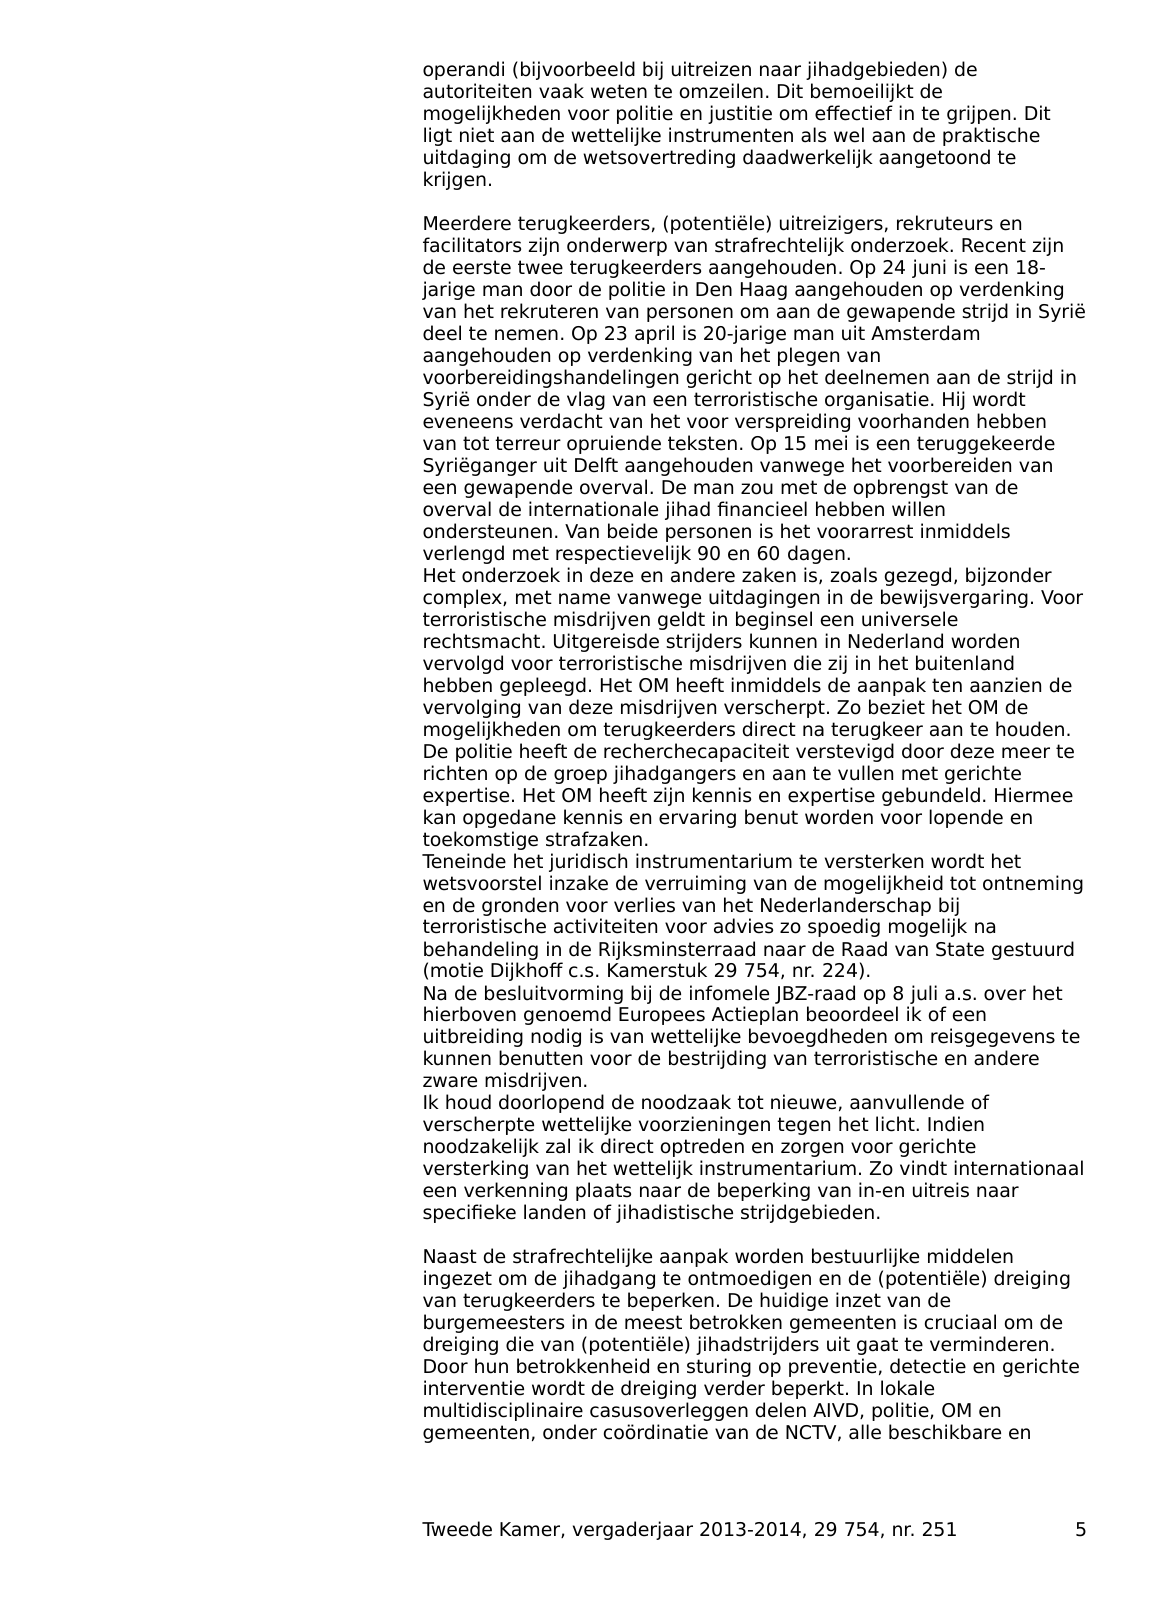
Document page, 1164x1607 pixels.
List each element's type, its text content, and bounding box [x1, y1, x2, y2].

text operandi (bijvoorbeeld bij uitreizen naar jihadgebieden) de autoriteiten vaak weten te omzeilen. Dit bemoeilijkt de mogelijkheden voor politie en justitie om effectief in te grijpen. Dit ligt niet aan de wettelijke instrumenten als wel aan de praktische uitdaging om de wetsovertreding daadwerkelijk aangetoond te krijgen. [422, 59, 1087, 191]
text Na de besluitvorming bij de infomele JBZ-raad op 8 juli a.s. over het hierboven genoemd Europees Actieplan beoordeel ik of een uitbreiding nodig is van wettelijke bevoegdheden om reisgegevens te kunnen benutten voor de bestrijding van terroristische en andere zware misdrijven. [422, 982, 1087, 1092]
text Ik houd doorlopend de noodzaak tot nieuwe, aanvullende of verscherpte wettelijke voorzieningen tegen het licht. Indien noodzakelijk zal ik direct optreden en zorgen voor gerichte versterking van het wettelijk instrumentarium. Zo vindt internationaal een verkenning plaats naar de beperking van in-en uitreis naar specifieke landen of jihadistische strijdgebieden. [422, 1092, 1087, 1224]
text Naast de strafrechtelijke aanpak worden bestuurlijke middelen ingezet om de jihadgang te ontmoedigen en de (potentiële) dreiging van terugkeerders te beperken. De huidige inzet van de burgemeesters in de meest betrokken gemeenten is cruciaal om de dreiging die van (potentiële) jihadstrijders uit gaat te verminderen. Door hun betrokkenheid en sturing op preventie, detectie en gerichte interventie wordt de dreiging verder beperkt. In lokale multidisciplinaire casusoverleggen delen AIVD, politie, OM en gemeenten, onder coördinatie van de NCTV, alle beschikbare en [422, 1246, 1087, 1444]
text Teneinde het juridisch instrumentarium te versterken wordt het wetsvoorstel inzake de verruiming van de mogelijkheid tot ontneming en de gronden voor verlies van het Nederlanderschap bij terroristische activiteiten voor advies zo spoedig mogelijk na behandeling in de Rijksminsterraad naar de Raad van State gestuurd (motie Dijkhoff c.s. Kamerstuk 29 754, nr. 224). [422, 851, 1087, 982]
text Het onderzoek in deze en andere zaken is, zoals gezegd, bijzonder complex, met name vanwege uitdagingen in de bewijsvergaring. Voor terroristische misdrijven geldt in beginsel een universele rechtsmacht. Uitgereisde strijders kunnen in Nederland worden vervolgd voor terroristische misdrijven die zij in het buitenland hebben gepleegd. Het OM heeft inmiddels de aanpak ten aanzien de vervolging van deze misdrijven verscherpt. Zo beziet het OM de mogelijkheden om terugkeerders direct na terugkeer aan te houden. De politie heeft de recherchecapaciteit verstevigd door deze meer te richten op de groep jihadgangers en aan te vullen met gerichte expertise. Het OM heeft zijn kennis en expertise gebundeld. Hiermee kan opgedane kennis en ervaring benut worden voor lopende en toekomstige strafzaken. [422, 565, 1087, 851]
text Meerdere terugkeerders, (potentiële) uitreizigers, rekruteurs en facilitators zijn onderwerp van strafrechtelijk onderzoek. Recent zijn de eerste twee terugkeerders aangehouden. Op 24 juni is een 18-jarige man door de politie in Den Haag aangehouden op verdenking van het rekruteren van personen om aan de gewapende strijd in Syrië deel te nemen. Op 23 april is 20-jarige man uit Amsterdam aangehouden op verdenking van het plegen van voorbereidingshandelingen gericht op het deelnemen aan de strijd in Syrië onder de vlag van een terroristische organisatie. Hij wordt eveneens verdacht van het voor verspreiding voorhanden hebben van tot terreur opruiende teksten. Op 15 mei is een teruggekeerde Syriëganger uit Delft aangehouden vanwege het voorbereiden van een gewapende overval. De man zou met de opbrengst van de overval de internationale jihad financieel hebben willen ondersteunen. Van beide personen is het voorarrest inmiddels verlengd met respectievelijk 90 en 60 dagen. [422, 213, 1087, 565]
